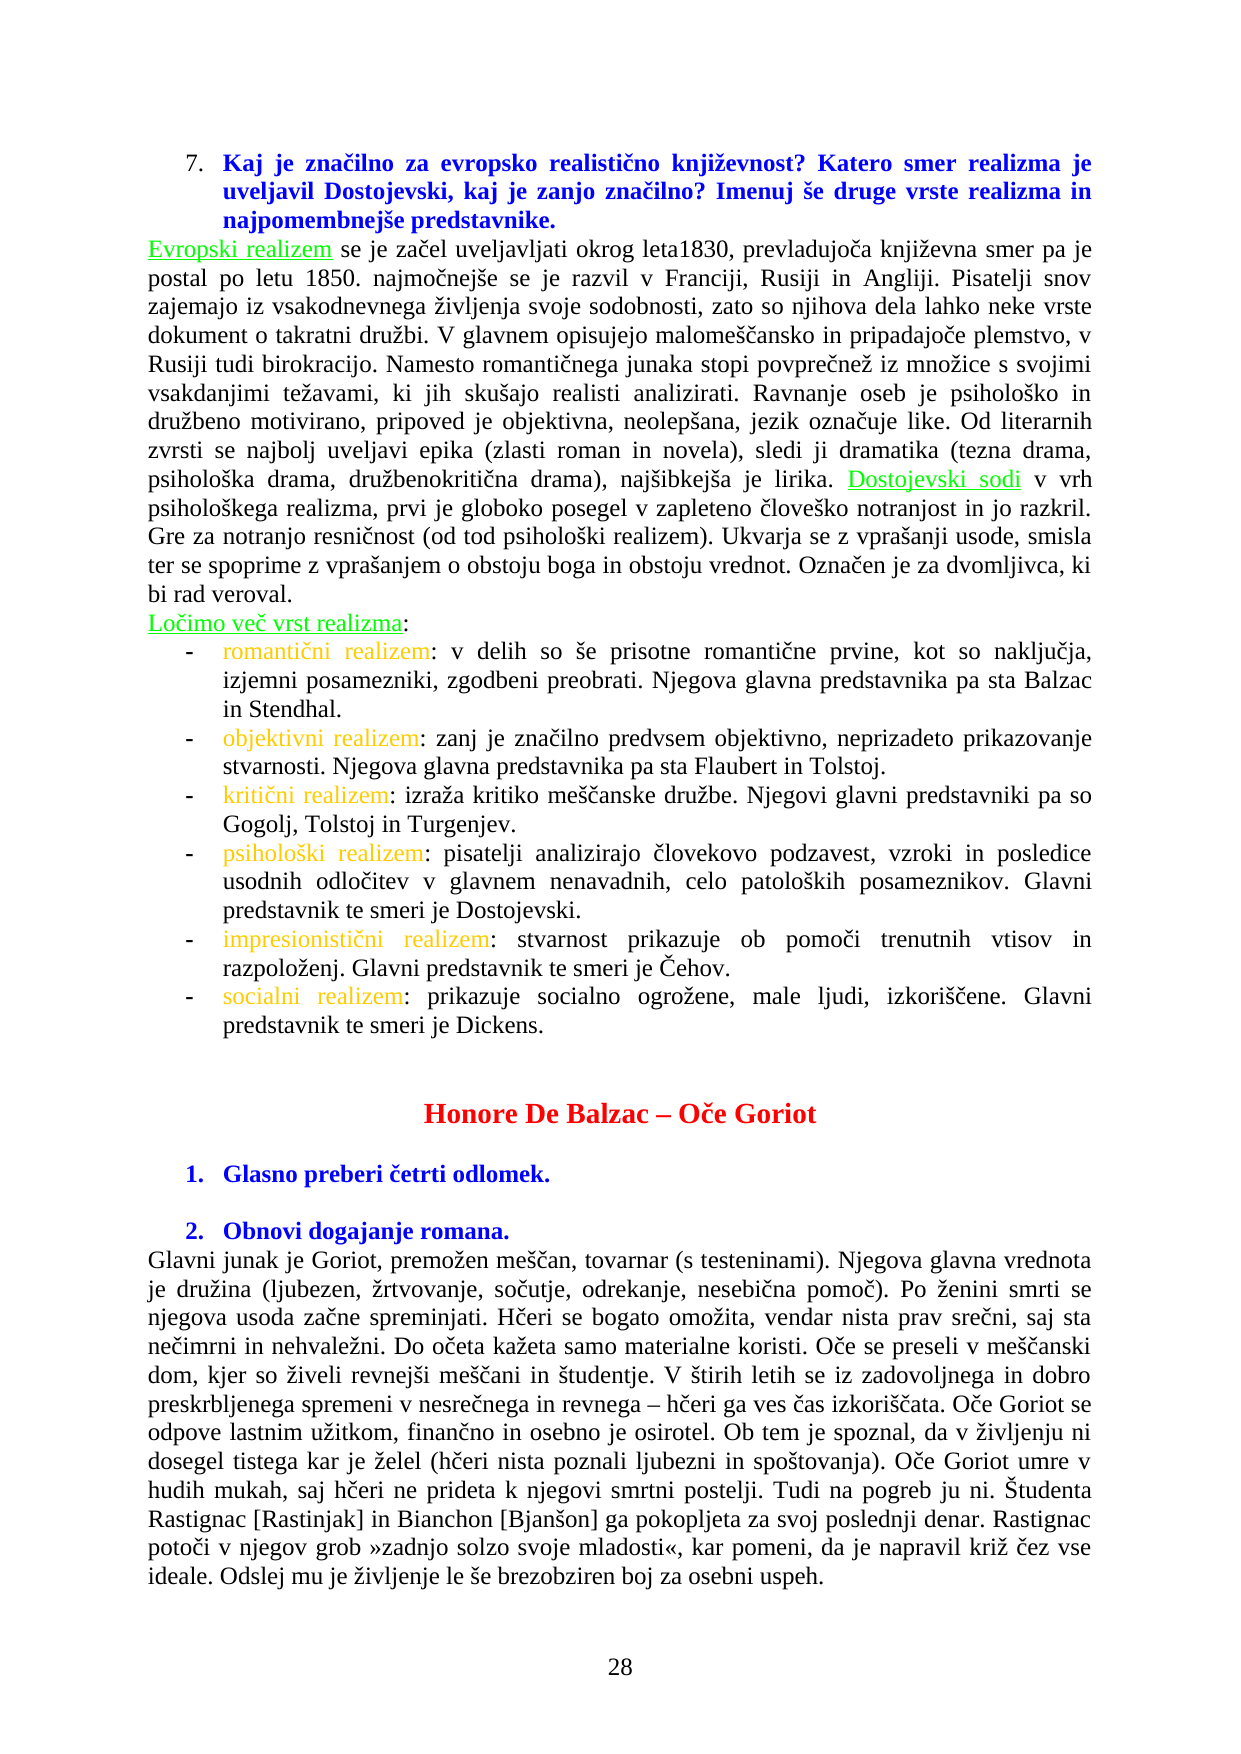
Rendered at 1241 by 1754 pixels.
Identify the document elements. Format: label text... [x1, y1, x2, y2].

list romantični realizem: v delih so še prisotne romantične prvine, kot so naključja, izjemni posamezniki, zgodbeni preobrati. Njegova glavna predstavnika pa sta Balzac in Stendhal. [185, 636, 1093, 723]
list Obnovi dogajanje romana. [185, 1216, 1093, 1245]
text Honore De Balzac – Oče Goriot [148, 1096, 1093, 1130]
list Glasno preberi četrti odlomek. [185, 1159, 1093, 1187]
list socialni realizem: prikazuje socialno ogrožene, male ljudi, izkoriščene. Glavni predstavnik te smeri je Dickens. [185, 981, 1093, 1039]
list Kaj je značilno za evropsko realistično književnost? Katero smer realizma je uveljavil Dostojevski, kaj je zanjo značilno? Imenuj še druge vrste realizma in najpomembnejše predstavnike. [185, 148, 1093, 234]
text Glavni junak je Goriot, premožen meščan, tovarnar (s testeninami). Njegova glavna vrednota je družina (ljubezen, žrtvovanje, sočutje, odrekanje, nesebična pomoč). Po ženini smrti se njegova usoda začne spreminjati. Hčeri se bogato omožita, vendar nista prav srečni, saj sta nečimrni in nehvaležni. Do očeta kažeta samo materialne koristi. Oče se preseli v meščanski dom, kjer so živeli revnejši meščani in študentje. V štirih letih se iz zadovoljnega in dobro preskrbljenega spremeni v nesrečnega in revnega – hčeri ga ves čas izkoriščata. Oče Goriot se odpove lastnim užitkom, finančno in osebno je osirotel. Ob tem je spoznal, da v življenju ni dosegel tistega kar je želel (hčeri nista poznali ljubezni in spoštovanja). Oče Goriot umre v hudih mukah, saj hčeri ne prideta k njegovi smrtni postelji. Tudi na pogreb ju ni. Študenta Rastignac [Rastinjak] in Bianchon [Bjanšon] ga pokopljeta za svoj poslednji denar. Rastignac potoči v njegov grob »zadnjo solzo svoje mladosti«, kar pomeni, da je napravil križ čez vse ideale. Odslej mu je življenje le še brezobziren boj za osebni uspeh. [148, 1245, 1093, 1590]
list impresionistični realizem: stvarnost prikazuje ob pomoči trenutnih vtisov in razpoloženj. Glavni predstavnik te smeri je Čehov. [185, 924, 1093, 981]
text Ločimo več vrst realizma: [148, 608, 1093, 636]
list objektivni realizem: zanj je značilno predvsem objektivno, neprizadeto prikazovanje stvarnosti. Njegova glavna predstavnika pa sta Flaubert in Tolstoj. [185, 723, 1093, 780]
text Evropski realizem se je začel uveljavljati okrog leta1830, prevladujoča književna smer pa je postal po letu 1850. najmočnejše se je razvil v Franciji, Rusiji in Angliji. Pisatelji snov zajemajo iz vsakodnevnega življenja svoje sodobnosti, zato so njihova dela lahko neke vrste dokument o takratni družbi. V glavnem opisujejo malomeščansko in pripadajoče plemstvo, v Rusiji tudi birokracijo. Namesto romantičnega junaka stopi povprečnež iz množice s svojimi vsakdanjimi težavami, ki jih skušajo realisti analizirati. Ravnanje oseb je psihološko in družbeno motivirano, pripoved je objektivna, neolepšana, jezik označuje like. Od literarnih zvrsti se najbolj uveljavi epika (zlasti roman in novela), sledi ji dramatika (tezna drama, psihološka drama, družbenokritična drama), najšibkejša je lirika. Dostojevski sodi v vrh psihološkega realizma, prvi je globoko posegel v zapleteno človeško notranjost in jo razkril. Gre za notranjo resničnost (od tod psihološki realizem). Ukvarja se z vprašanji usode, smisla ter se spoprime z vprašanjem o obstoju boga in obstoju vrednot. Označen je za dvomljivca, ki bi rad veroval. [148, 234, 1093, 608]
list psihološki realizem: pisatelji analizirajo človekovo podzavest, vzroki in posledice usodnih odločitev v glavnem nenavadnih, celo patoloških posameznikov. Glavni predstavnik te smeri je Dostojevski. [185, 838, 1093, 924]
list kritični realizem: izraža kritiko meščanske družbe. Njegovi glavni predstavniki pa so Gogolj, Tolstoj in Turgenjev. [185, 780, 1093, 838]
